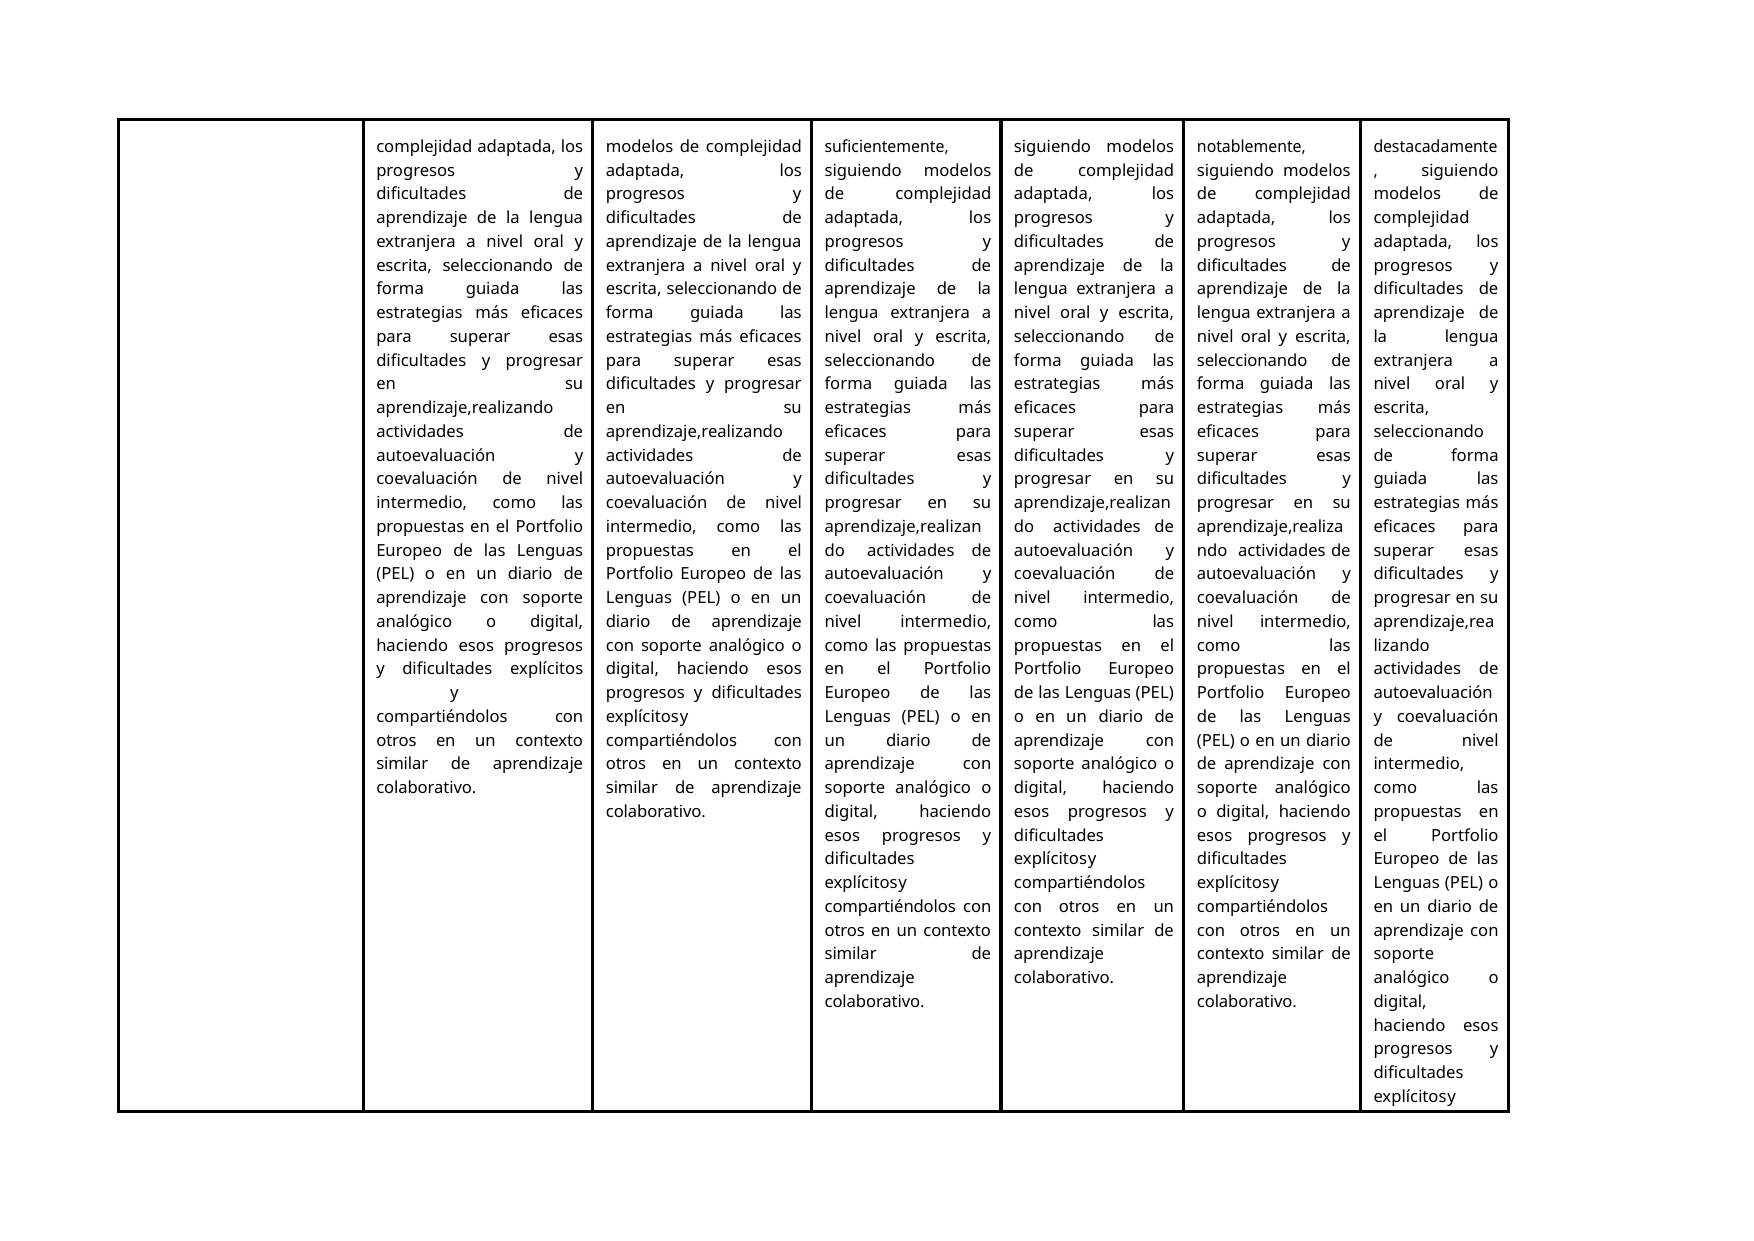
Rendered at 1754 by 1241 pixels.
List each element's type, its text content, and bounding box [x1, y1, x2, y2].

table_cell suficientemente, siguiendo modelos de complejidad adaptada, los progresos y dificultades de aprendizaje de la lengua extranjera a nivel oral y escrita, seleccionando de forma guiada las estrategias más eficaces para superar esas dificultades y progresar en su aprendizaje,realizando actividades de autoevaluación y coevaluación de nivel intermedio, como las propuestas en el Portfolio Europeo de las Lenguas (PEL) o en un diario de aprendizaje con soporte analógico o digital, haciendo esos progresos y dificultades explícitos y compartiéndolos con otros en un contexto similar de aprendizaje colaborativo. [813, 121, 999, 1110]
table_cell siguiendo modelos de complejidad adaptada, los progresos y dificultades de aprendizaje de la lengua extranjera a nivel oral y escrita, seleccionando de forma guiada las estrategias más eficaces para superar esas dificultades y progresar en su aprendizaje,realizando actividades de autoevaluación y coevaluación de nivel intermedio, como las propuestas en el Portfolio Europeo de las Lenguas (PEL) o en un diario de aprendizaje con soporte analógico o digital, haciendo esos progresos y dificultades explícitos y compartiéndolos con otros en un contexto similar de aprendizaje colaborativo. [1003, 121, 1182, 1110]
table_cell modelos de complejidad adaptada, los progresos y dificultades de aprendizaje de la lengua extranjera a nivel oral y escrita, seleccionando de forma guiada las estrategias más eficaces para superar esas dificultades y progresar en su aprendizaje,realizando actividades de autoevaluación y coevaluación de nivel intermedio, como las propuestas en el Portfolio Europeo de las Lenguas (PEL) o en un diario de aprendizaje con soporte analógico o digital, haciendo esos progresos y dificultades explícitos y compartiéndolos con otros en un contexto similar de aprendizaje colaborativo. [594, 121, 810, 1110]
table_cell complejidad adaptada, los progresos y dificultades de aprendizaje de la lengua extranjera a nivel oral y escrita, seleccionando de forma guiada las estrategias más eficaces para superar esas dificultades y progresar en su aprendizaje,realizando actividades de autoevaluación y coevaluación de nivel intermedio, como las propuestas en el Portfolio Europeo de las Lenguas (PEL) o en un diario de aprendizaje con soporte analógico o digital, haciendo esos progresos y dificultades explícitos y compartiéndolos con otros en un contexto similar de aprendizaje colaborativo. [365, 121, 591, 1110]
table_cell notablemente, siguiendo modelos de complejidad adaptada, los progresos y dificultades de aprendizaje de la lengua extranjera a nivel oral y escrita, seleccionando de forma guiada las estrategias más eficaces para superar esas dificultades y progresar en su aprendizaje,realizando actividades de autoevaluación y coevaluación de nivel intermedio, como las propuestas en el Portfolio Europeo de las Lenguas (PEL) o en un diario de aprendizaje con soporte analógico o digital, haciendo esos progresos y dificultades explícitos y compartiéndolos con otros en un contexto similar de aprendizaje colaborativo. [1185, 121, 1359, 1110]
table_cell destacadamente, siguiendo modelos de complejidad adaptada, los progresos y dificultades de aprendizaje de la lengua extranjera a nivel oral y escrita, seleccionando de forma guiada las estrategias más eficaces para superar esas dificultades y progresar en su aprendizaje,realizando actividades de autoevaluación y coevaluación de nivel intermedio, como las propuestas en el Portfolio Europeo de las Lenguas (PEL) o en un diario de aprendizaje con soporte analógico o digital, haciendo esos progresos y dificultades explícitos y [1362, 121, 1507, 1110]
